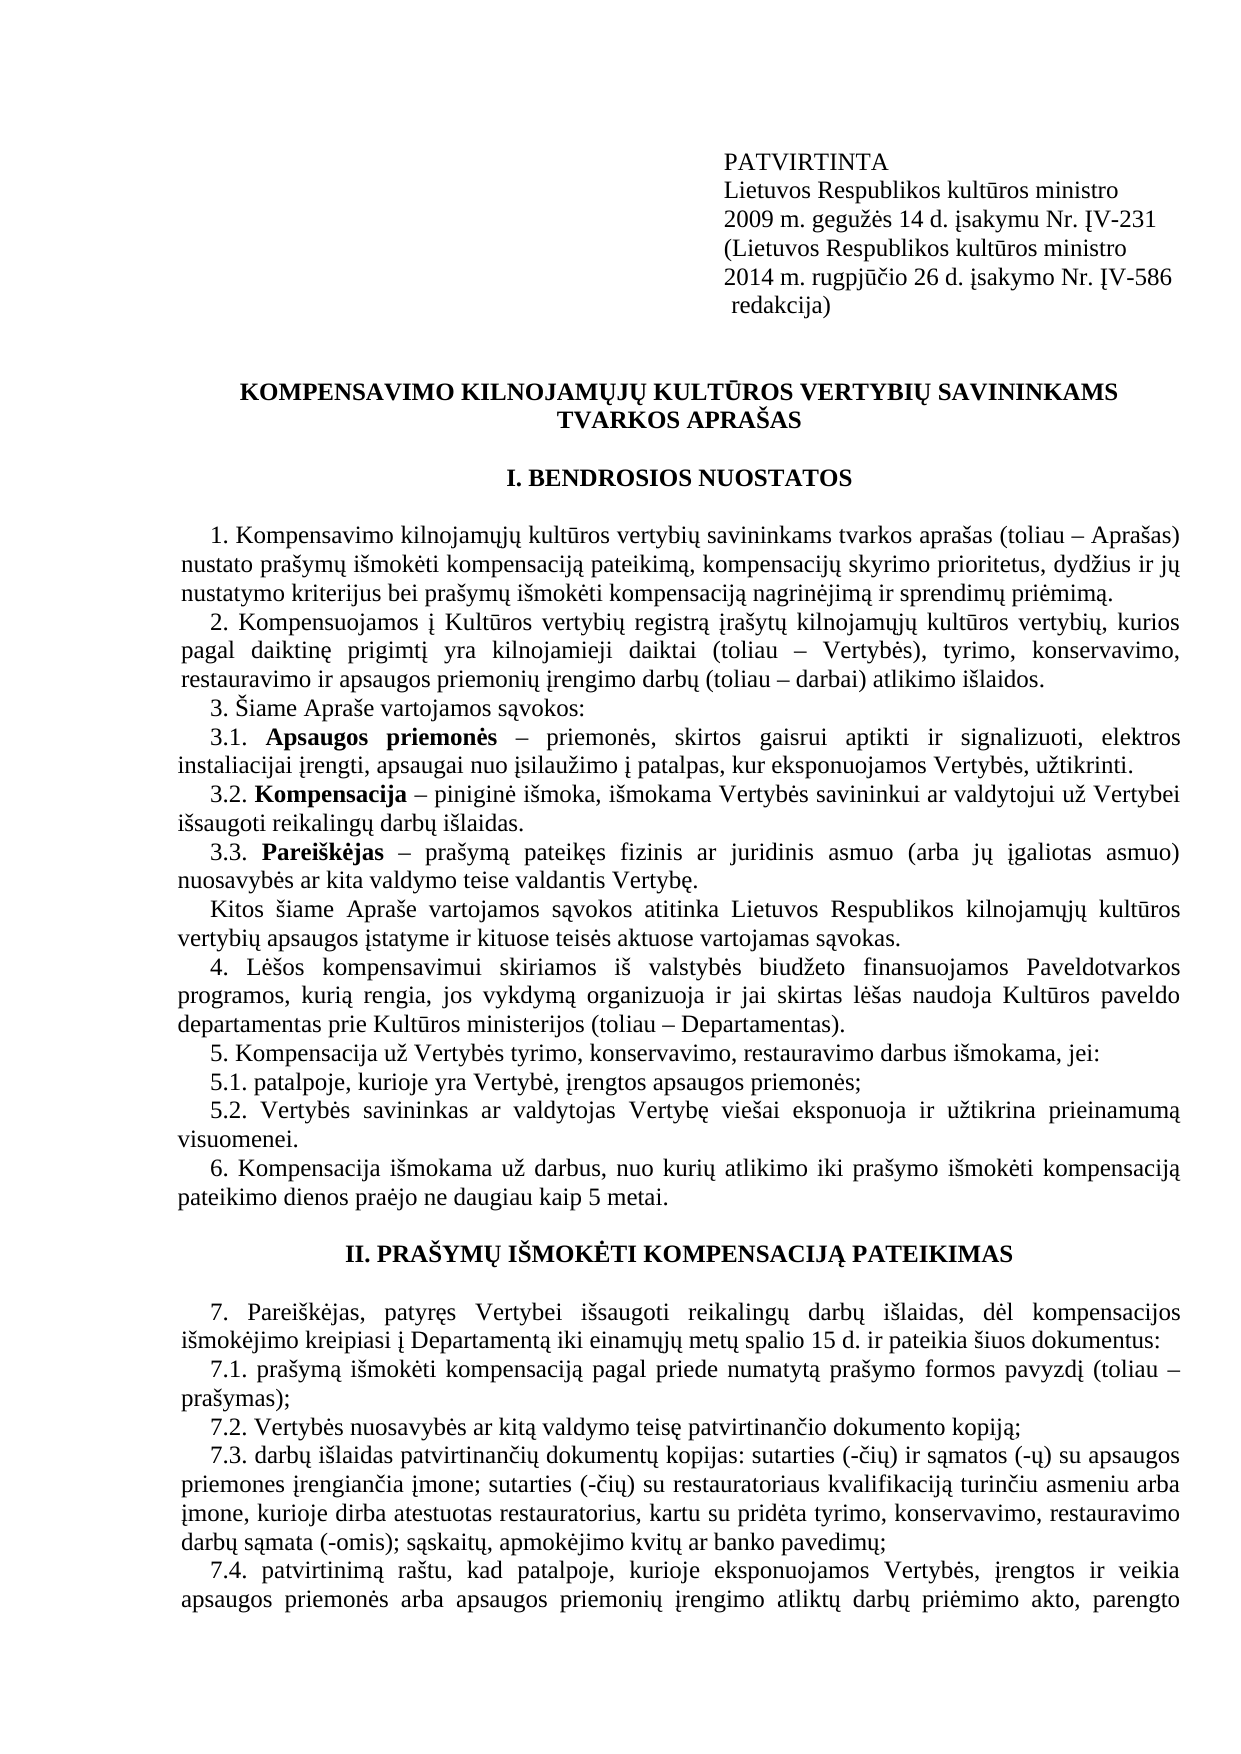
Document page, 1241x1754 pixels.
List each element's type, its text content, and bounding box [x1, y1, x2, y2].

text 7.1. prašymą išmokėti kompensaciją pagal priede numatytą prašymo formos pavyzdį (toliau – prašymas); [181, 1354, 1181, 1412]
text 2. Kompensuojamos į Kultūros vertybių registrą įrašytų kilnojamųjų kultūros vertybių, kurios pagal daiktinę prigimtį yra kilnojamieji daiktai (toliau – Vertybės), tyrimo, konservavimo, restauravimo ir apsaugos priemonių įrengimo darbų (toliau – darbai) atlikimo išlaidos. [181, 607, 1181, 693]
text PATVIRTINTA [723, 147, 1181, 176]
text KOMPENSAVIMO KILNOJAMŲJŲ KULTŪROS VERTYBIŲ SAVININKAMS TVARKOS APRAŠAS [177, 377, 1181, 434]
text 7.4. patvirtinimą raštu, kad patalpoje, kurioje eksponuojamos Vertybės, įrengtos ir veikia apsaugos priemonės arba apsaugos priemonių įrengimo atliktų darbų priėmimo akto, parengto [181, 1556, 1181, 1613]
text (Lietuvos Respublikos kultūros ministro [723, 233, 1181, 262]
text redakcija) [723, 291, 1181, 319]
text Kitos šiame Apraše vartojamos sąvokos atitinka Lietuvos Respublikos kilnojamųjų kultūros vertybių apsaugos įstatyme ir kituose teisės aktuose vartojamas sąvokas. [177, 894, 1181, 952]
text I. BENDROSIOS NUOSTATOS [177, 463, 1181, 492]
text 2009 m. gegužės 14 d. įsakymu Nr. ĮV-231 [723, 204, 1181, 233]
text 3.3. Pareiškėjas – prašymą pateikęs fizinis ar juridinis asmuo (arba jų įgaliotas asmuo) nuosavybės ar kita valdymo teise valdantis Vertybę. [177, 837, 1181, 894]
text 3. Šiame Apraše vartojamos sąvokos: [210, 693, 1181, 722]
text 5. Kompensacija už Vertybės tyrimo, konservavimo, restauravimo darbus išmokama, jei: [177, 1038, 1181, 1067]
text 2014 m. rugpjūčio 26 d. įsakymo Nr. ĮV-586 [723, 262, 1181, 291]
text 3.2. Kompensacija – piniginė išmoka, išmokama Vertybės savininkui ar valdytojui už Vertybei išsaugoti reikalingų darbų išlaidas. [177, 779, 1181, 837]
text 5.2. Vertybės savininkas ar valdytojas Vertybę viešai eksponuoja ir užtikrina prieinamumą visuomenei. [177, 1096, 1181, 1153]
text 7. Pareiškėjas, patyręs Vertybei išsaugoti reikalingų darbų išlaidas, dėl kompensacijos išmokėjimo kreipiasi į Departamentą iki einamųjų metų spalio 15 d. ir pateikia šiuos dokumentus: [181, 1297, 1181, 1354]
text 6. Kompensacija išmokama už darbus, nuo kurių atlikimo iki prašymo išmokėti kompensaciją pateikimo dienos praėjo ne daugiau kaip 5 metai. [177, 1153, 1181, 1211]
text II. PRAŠYMŲ IŠMOKĖTI KOMPENSACIJĄ PATEIKIMAS [177, 1239, 1181, 1268]
text Lietuvos Respublikos kultūros ministro [723, 176, 1181, 204]
text 7.2. Vertybės nuosavybės ar kitą valdymo teisę patvirtinančio dokumento kopiją; [181, 1412, 1181, 1441]
text 5.1. patalpoje, kurioje yra Vertybė, įrengtos apsaugos priemonės; [177, 1067, 1181, 1096]
text 1. Kompensavimo kilnojamųjų kultūros vertybių savininkams tvarkos aprašas (toliau – Aprašas) nustato prašymų išmokėti kompensaciją pateikimą, kompensacijų skyrimo prioritetus, dydžius ir jų nustatymo kriterijus bei prašymų išmokėti kompensaciją nagrinėjimą ir sprendimų priėmimą. [181, 521, 1181, 607]
text 3.1. Apsaugos priemonės – priemonės, skirtos gaisrui aptikti ir signalizuoti, elektros instaliacijai įrengti, apsaugai nuo įsilaužimo į patalpas, kur eksponuojamos Vertybės, užtikrinti. [177, 722, 1181, 779]
text 7.3. darbų išlaidas patvirtinančių dokumentų kopijas: sutarties (-čių) ir sąmatos (-ų) su apsaugos priemones įrengiančia įmone; sutarties (-čių) su restauratoriaus kvalifikaciją turinčiu asmeniu arba įmone, kurioje dirba atestuotas restauratorius, kartu su pridėta tyrimo, konservavimo, restauravimo darbų sąmata (-omis); sąskaitų, apmokėjimo kvitų ar banko pavedimų; [181, 1441, 1181, 1556]
text 4. Lėšos kompensavimui skiriamos iš valstybės biudžeto finansuojamos Paveldotvarkos programos, kurią rengia, jos vykdymą organizuoja ir jai skirtas lėšas naudoja Kultūros paveldo departamentas prie Kultūros ministerijos (toliau – Departamentas). [177, 952, 1181, 1038]
